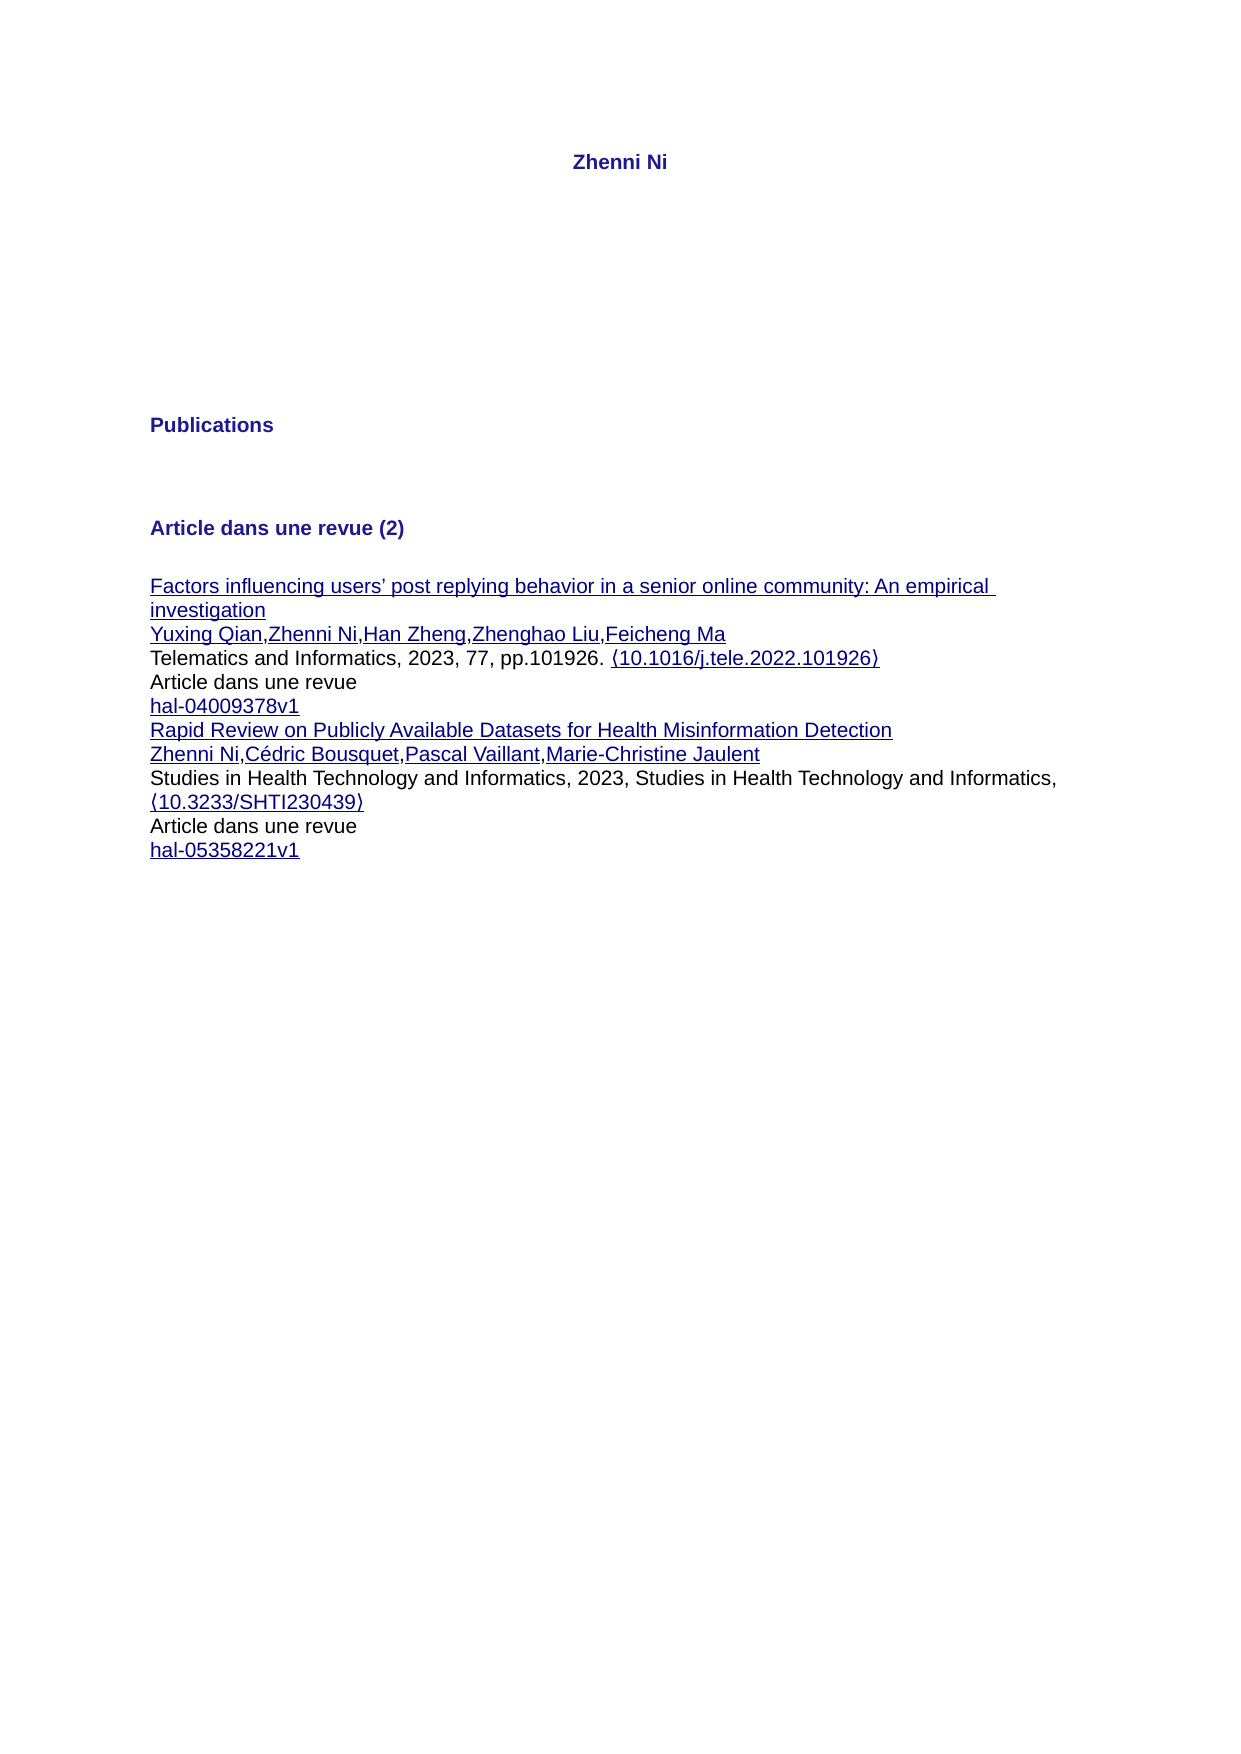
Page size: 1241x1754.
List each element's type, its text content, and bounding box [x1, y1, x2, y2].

table_cell Rapid Review on Publicly Available Datasets for Health Misinformation Detection Zhenni Ni,Cédric Bousquet,Pascal Vaillant,Marie-Christine Jaulent Studies in Health Technology and Informatics, 2023, Studies in Health Technology and Informatics, ⟨10.3233/SHTI230439⟩ Article dans une revue hal-05358221v1 [150, 718, 1090, 861]
subtitle Publications [150, 412, 1090, 436]
table_header Factors influencing users’ post replying behavior in a senior online community: An empirical investigation Yuxing Qian,Zhenni Ni,Han Zheng,Zhenghao Liu,Feicheng Ma Telematics and Informatics, 2023, 77, pp.101926. ⟨10.1016/j.tele.2022.101926⟩ Article dans une revue hal-04009378v1 [150, 574, 1090, 718]
subtitle Article dans une revue (2) [150, 516, 1090, 539]
subtitle Zhenni Ni [150, 150, 1090, 174]
